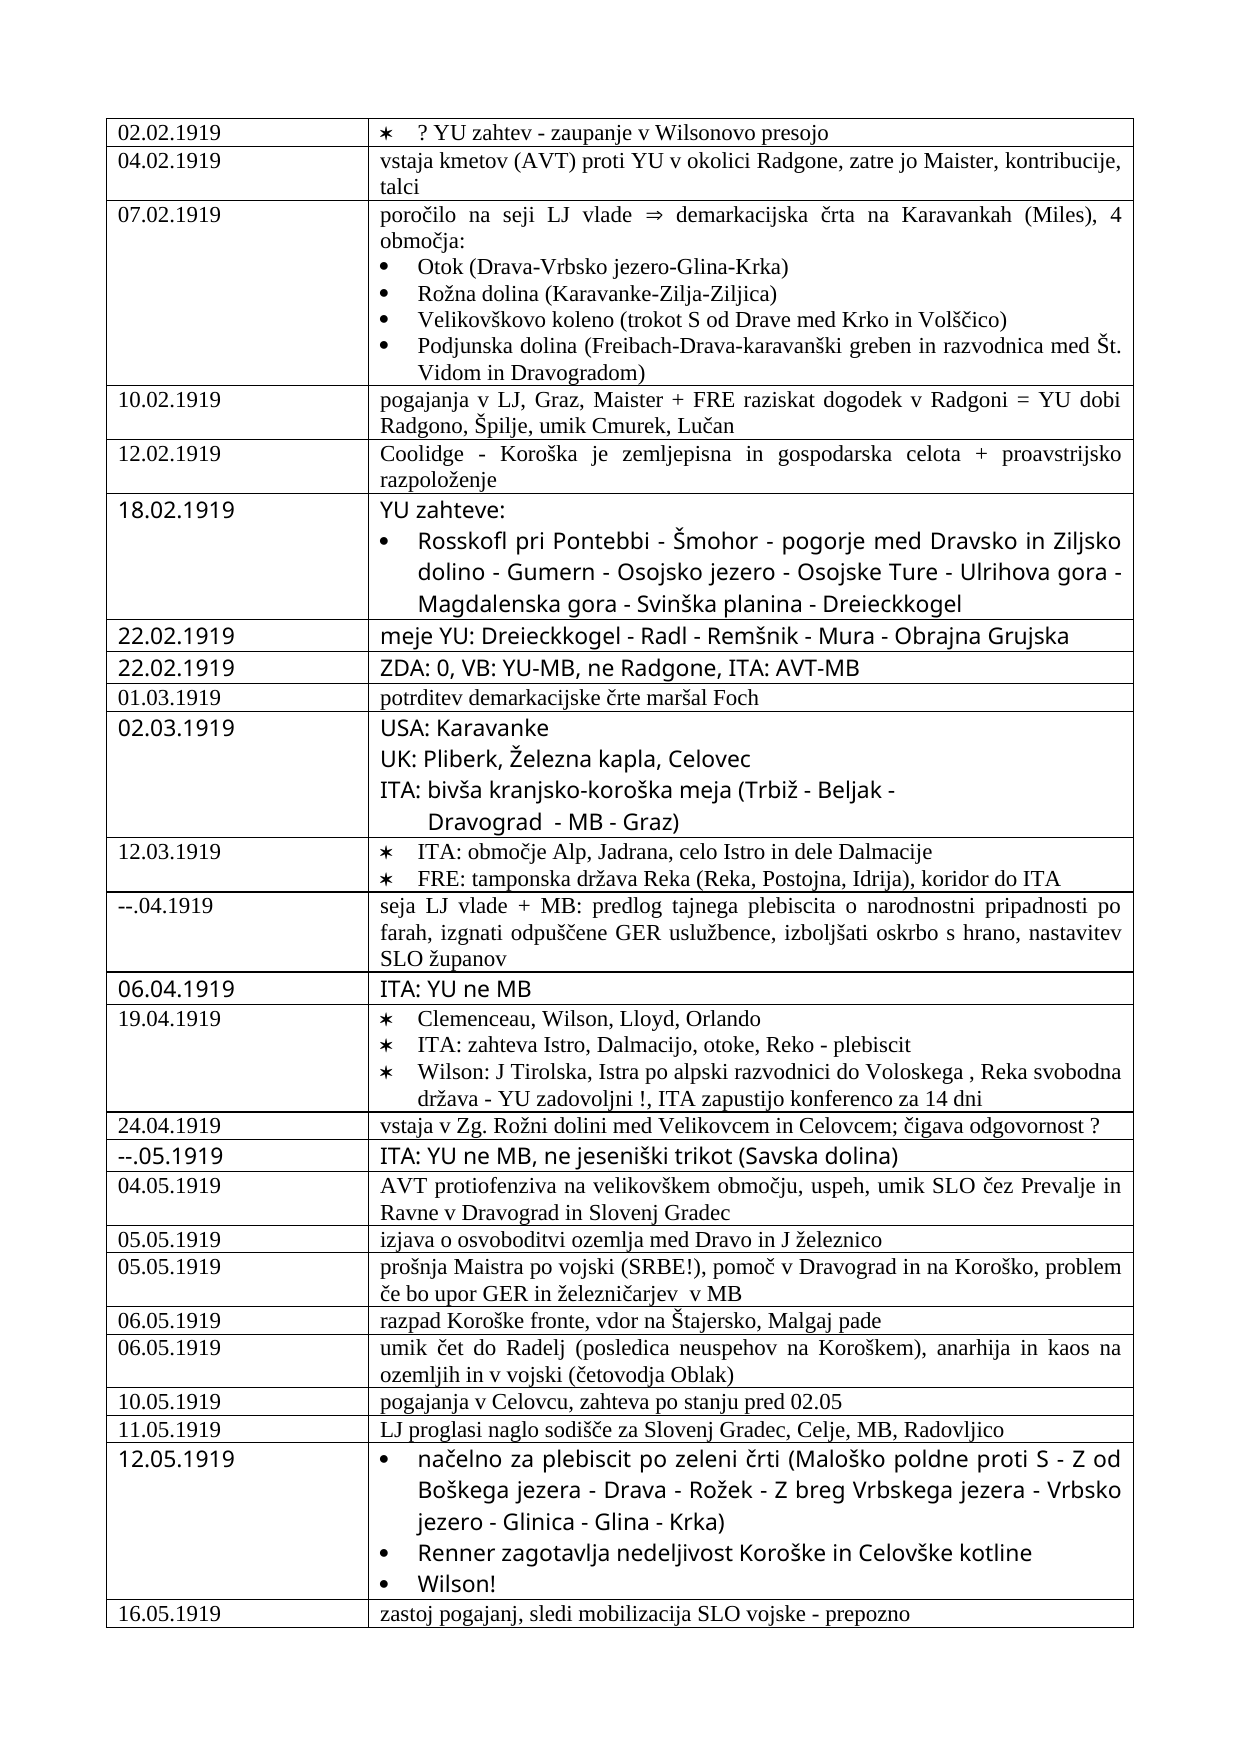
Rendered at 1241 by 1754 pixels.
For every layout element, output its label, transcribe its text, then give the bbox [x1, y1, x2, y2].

table_cell razpad Koroške fronte, vdor na Štajersko, Malgaj pade [369, 1307, 1133, 1333]
table_cell 02.02.1919 [107, 119, 368, 146]
table_cell ? YU zahtev - zaupanje v Wilsonovo presojo [369, 119, 1133, 146]
table_cell 24.04.1919 [107, 1113, 368, 1139]
table_cell meje YU: Dreieckkogel - Radl - Remšnik - Mura - Obrajna Grujska [369, 620, 1133, 651]
table_cell ZDA: 0, VB: YU-MB, ne Radgone, ITA: AVT-MB [369, 652, 1133, 683]
table_cell LJ proglasi naglo sodišče za Slovenj Gradec, Celje, MB, Radovljico [369, 1416, 1133, 1442]
table_cell 10.02.1919 [107, 386, 368, 439]
table_cell YU zahteve: Rosskofl pri Pontebbi - Šmohor - pogorje med Dravsko in Ziljsko dolino - Gumern - Osojsko jezero - Osojske Ture - Ulrihova gora - Magdalenska gora - Svinška planina - Dreieckkogel [369, 494, 1133, 619]
table_cell ITA: YU ne MB, ne jeseniški trikot (Savska dolina) [369, 1140, 1133, 1171]
table_cell 04.02.1919 [107, 147, 368, 200]
table_cell AVT protiofenziva na velikovškem območju, uspeh, umik SLO čez Prevalje in Ravne v Dravograd in Slovenj Gradec [369, 1172, 1133, 1225]
table_cell 05.05.1919 [107, 1253, 368, 1306]
table_cell načelno za plebiscit po zeleni črti (Maloško poldne proti S - Z od Boškega jezera - Drava - Rožek - Z breg Vrbskega jezera - Vrbsko jezero - Glinica - Glina - Krka) Renner zagotavlja nedeljivost Koroške in Celovške kotline Wilson! [369, 1443, 1133, 1599]
table_cell 01.03.1919 [107, 684, 368, 711]
table_cell umik čet do Radelj (posledica neuspehov na Koroškem), anarhija in kaos na ozemljih in v vojski (četovodja Oblak) [369, 1335, 1133, 1387]
table_cell 07.02.1919 [107, 201, 368, 385]
table_cell --.04.1919 [107, 893, 368, 971]
table_cell vstaja v Zg. Rožni dolini med Velikovcem in Celovcem; čigava odgovornost ? [369, 1113, 1133, 1139]
table_cell ITA: območje Alp, Jadrana, celo Istro in dele Dalmacije FRE: tamponska država Reka (Reka, Postojna, Idrija), koridor do ITA [369, 838, 1133, 891]
table_cell 12.05.1919 [107, 1443, 368, 1599]
table_cell 22.02.1919 [107, 620, 368, 651]
table_cell --.05.1919 [107, 1140, 368, 1171]
table_cell zastoj pogajanj, sledi mobilizacija SLO vojske - prepozno [369, 1600, 1133, 1627]
table_cell pogajanja v Celovcu, zahteva po stanju pred 02.05 [369, 1388, 1133, 1414]
table_cell prošnja Maistra po vojski (SRBE!), pomoč v Dravograd in na Koroško, problem če bo upor GER in železničarjev v MB [369, 1253, 1133, 1306]
table_cell 22.02.1919 [107, 652, 368, 683]
table_cell 11.05.1919 [107, 1416, 368, 1442]
table_cell Coolidge - Koroška je zemljepisna in gospodarska celota + proavstrijsko razpoloženje [369, 440, 1133, 493]
table_cell 19.04.1919 [107, 1005, 368, 1111]
table_cell 06.05.1919 [107, 1335, 368, 1387]
table_cell seja LJ vlade + MB: predlog tajnega plebiscita o narodnostni pripadnosti po farah, izgnati odpuščene GER uslužbence, izboljšati oskrbo s hrano, nastavitev SLO županov [369, 893, 1133, 971]
table_cell potrditev demarkacijske črte maršal Foch [369, 684, 1133, 711]
table_cell Clemenceau, Wilson, Lloyd, Orlando ITA: zahteva Istro, Dalmacijo, otoke, Reko - plebiscit Wilson: J Tirolska, Istra po alpski razvodnici do Voloskega , Reka svobodna država - YU zadovoljni !, ITA zapustijo konferenco za 14 dni [369, 1005, 1133, 1111]
table_cell 05.05.1919 [107, 1226, 368, 1252]
table_cell poročilo na seji LJ vlade  demarkacijska črta na Karavankah (Miles), 4 območja: Otok (Drava-Vrbsko jezero-Glina-Krka) Rožna dolina (Karavanke-Zilja-Ziljica) Velikovškovo koleno (trokot S od Drave med Krko in Volščico) Podjunska dolina (Freibach-Drava-karavanški greben in razvodnica med Št. Vidom in Dravogradom) [369, 201, 1133, 385]
table_cell 16.05.1919 [107, 1600, 368, 1627]
table_cell vstaja kmetov (AVT) proti YU v okolici Radgone, zatre jo Maister, kontribucije, talci [369, 147, 1133, 200]
table_cell 06.04.1919 [107, 973, 368, 1004]
table_cell USA: Karavanke UK: Pliberk, Železna kapla, Celovec ITA: bivša kranjsko-koroška meja (Trbiž - Beljak - Dravograd - MB - Graz) [369, 712, 1133, 837]
table_cell 04.05.1919 [107, 1172, 368, 1225]
table_cell 18.02.1919 [107, 494, 368, 619]
table_cell pogajanja v LJ, Graz, Maister + FRE raziskat dogodek v Radgoni = YU dobi Radgono, Špilje, umik Cmurek, Lučan [369, 386, 1133, 439]
table_cell 06.05.1919 [107, 1307, 368, 1333]
table_cell 10.05.1919 [107, 1388, 368, 1414]
table_cell 02.03.1919 [107, 712, 368, 837]
table_cell 12.03.1919 [107, 838, 368, 891]
table_cell ITA: YU ne MB [369, 973, 1133, 1004]
table_cell 12.02.1919 [107, 440, 368, 493]
table_cell izjava o osvoboditvi ozemlja med Dravo in J železnico [369, 1226, 1133, 1252]
